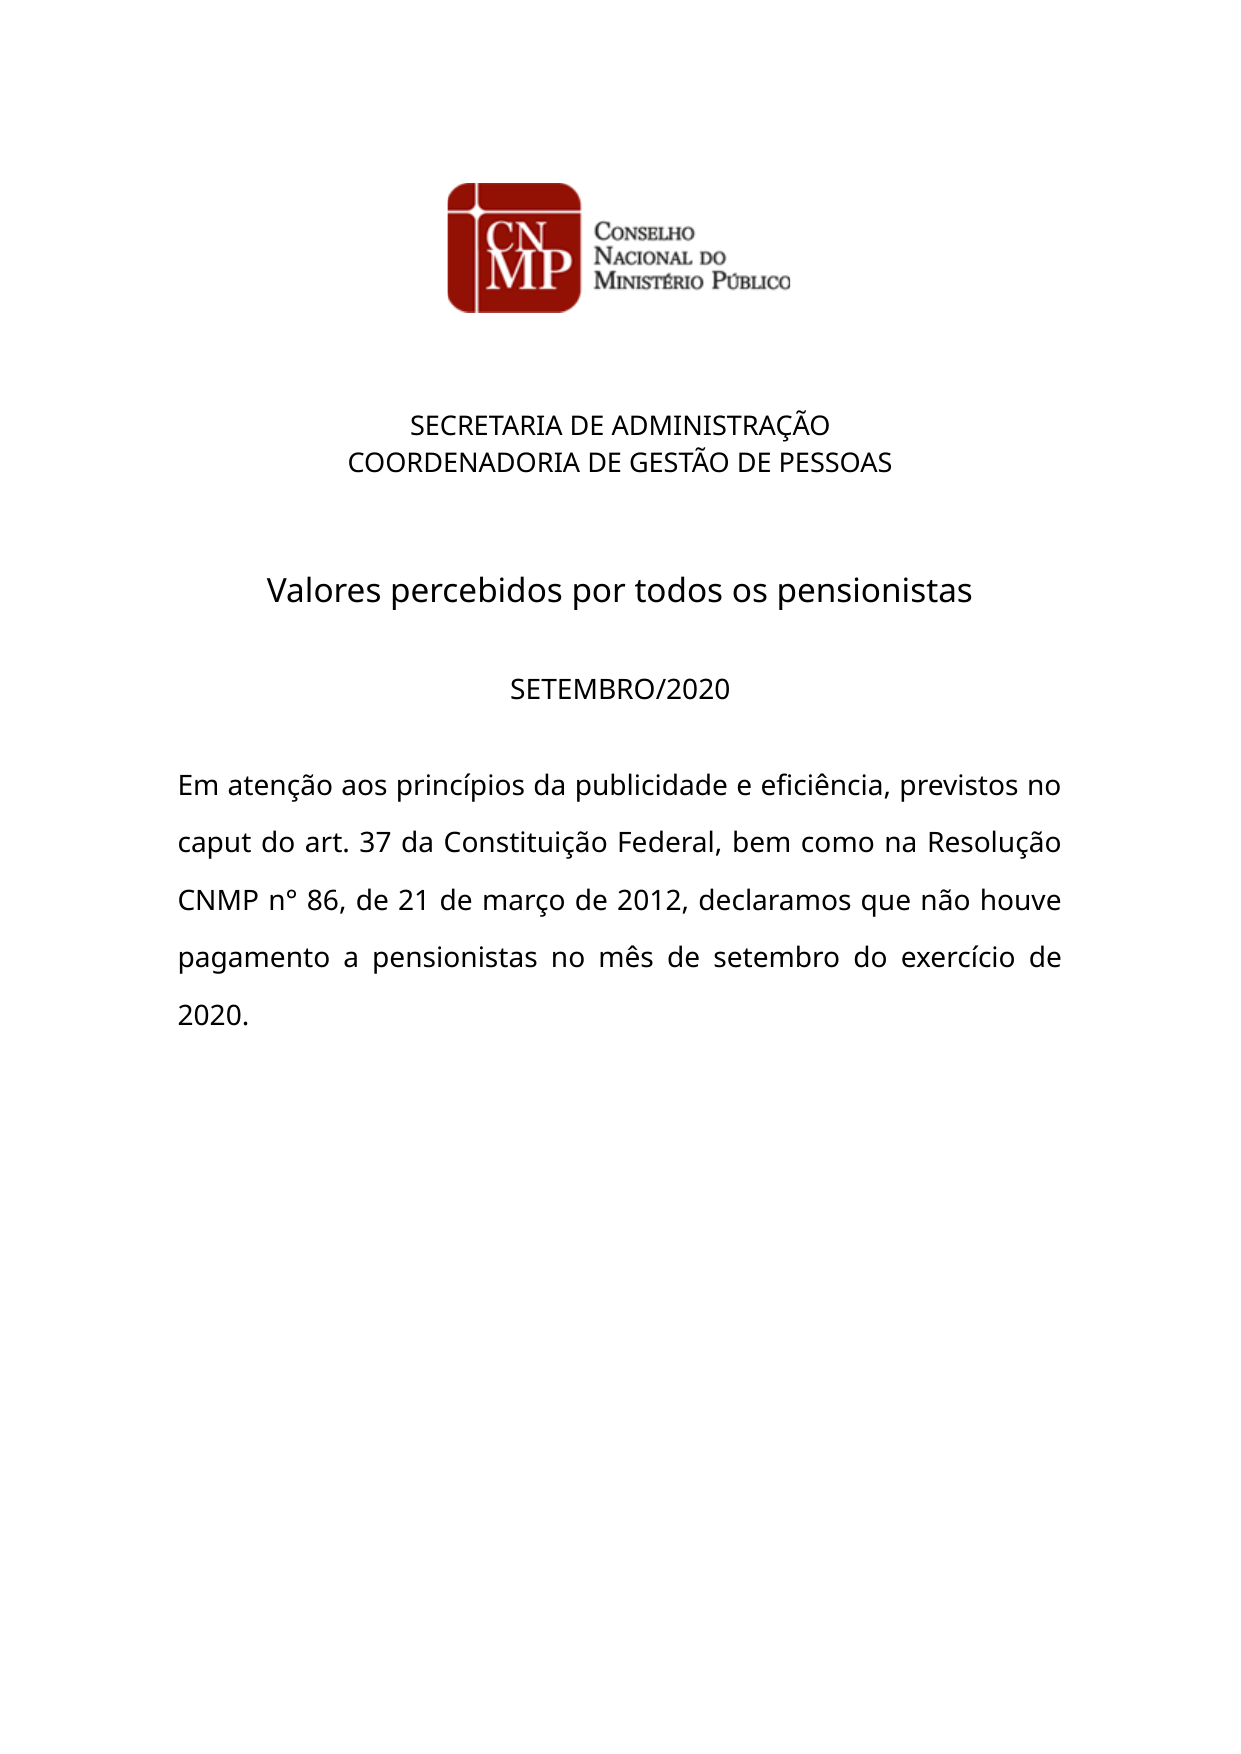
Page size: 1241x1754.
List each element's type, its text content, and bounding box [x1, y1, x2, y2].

text Em atenção aos princípios da publicidade e eficiência, previstos no caput do art. 37 da Constituição Federal, bem como na Resolução CNMP n° 86, de 21 de março de 2012, declaramos que não houve pagamento a pensionistas no mês de setembro do exercício de 2020. [177, 765, 1063, 1034]
text SETEMBRO/2020 [177, 669, 1063, 708]
text COORDENADORIA DE GESTÃO DE PESSOAS [177, 443, 1063, 480]
text SECRETARIA DE ADMINISTRAÇÃO [177, 407, 1063, 443]
text Valores percebidos por todos os pensionistas [177, 567, 1063, 612]
